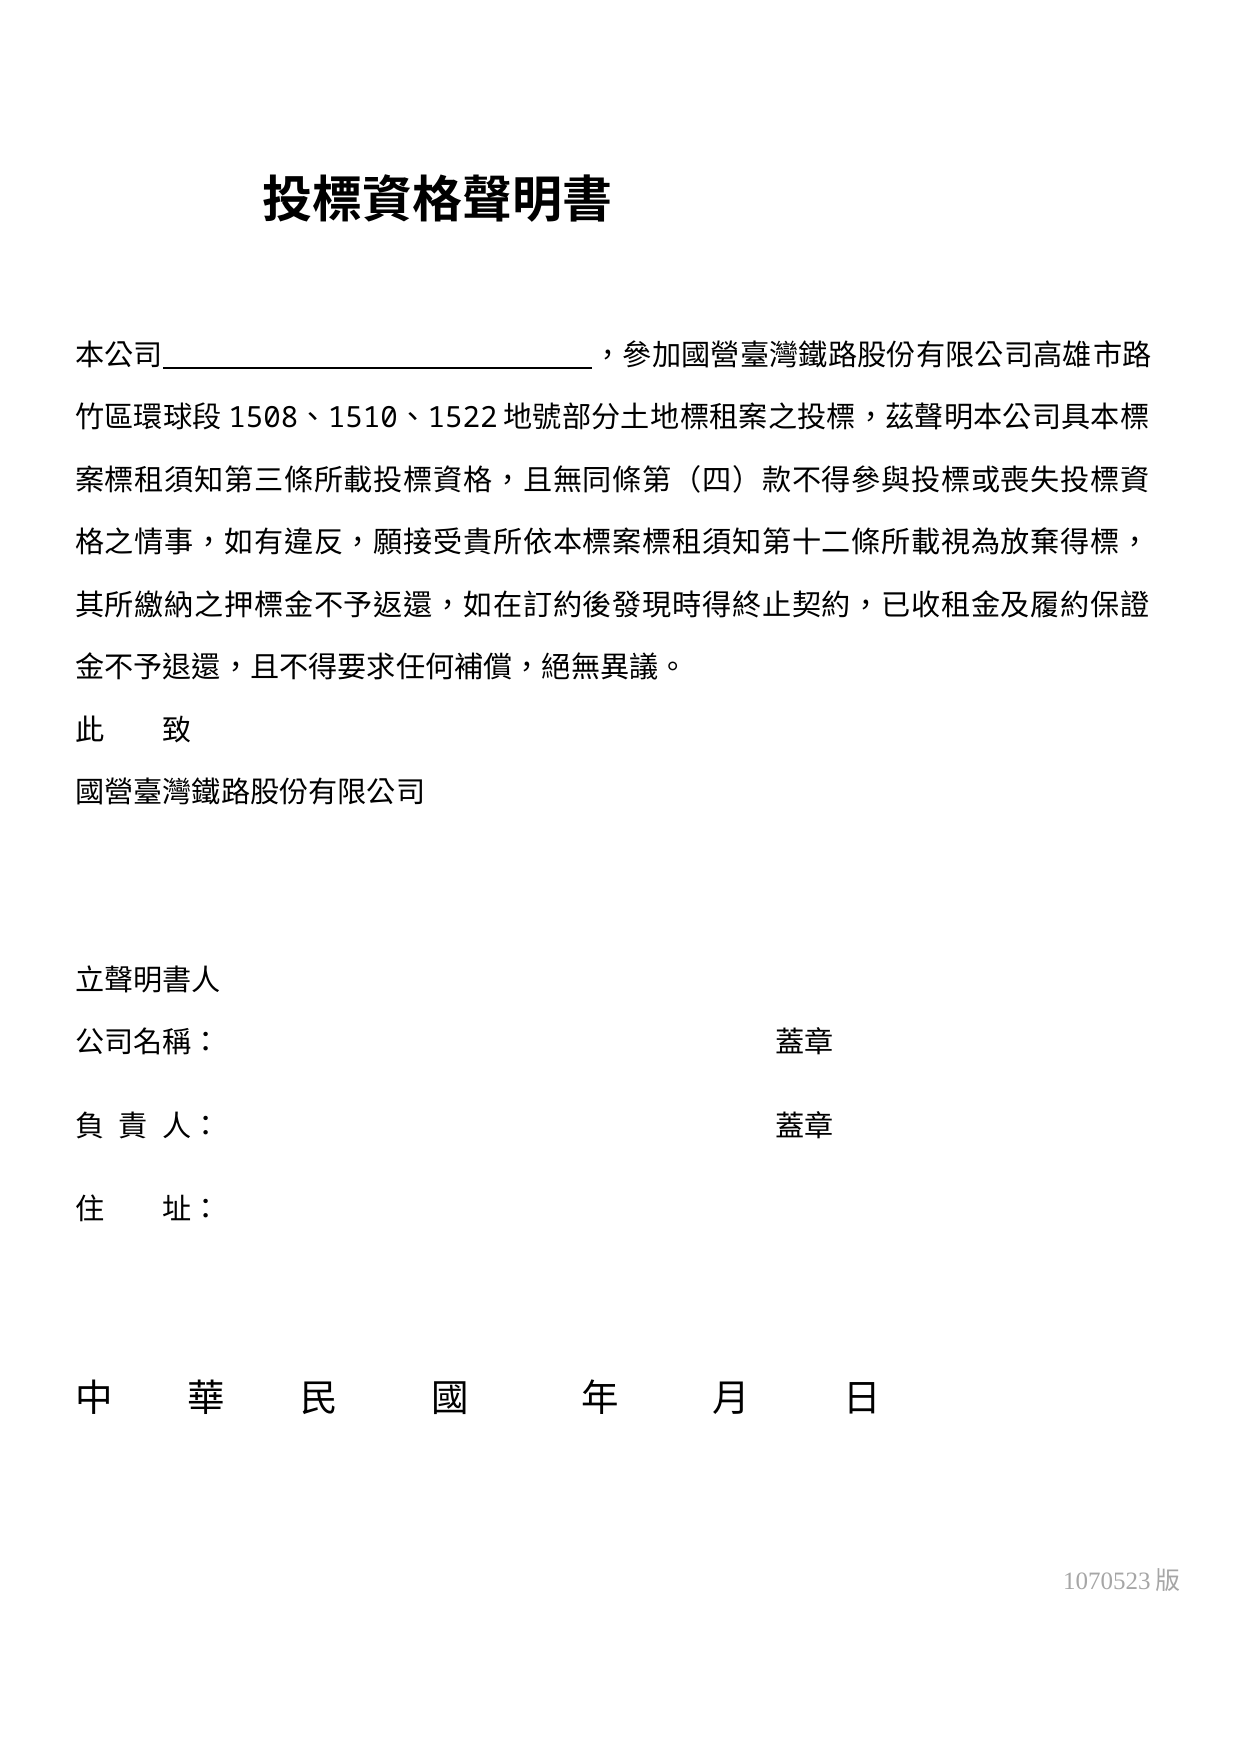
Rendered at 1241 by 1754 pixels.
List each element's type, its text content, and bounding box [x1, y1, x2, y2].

text 國營臺灣鐵路股份有限公司 [75, 748, 1152, 811]
text 住 址： [75, 1165, 1152, 1228]
text 1070523版 [1039, 1560, 1204, 1597]
text 中 華 民 國 年 月 日 [75, 1353, 1152, 1415]
text 公司名稱： 蓋章 [75, 998, 1152, 1061]
text 負 責 人： 蓋章 [75, 1082, 1152, 1144]
text 立聲明書人 [75, 936, 1152, 998]
text 此 致 [75, 686, 1152, 748]
text 投標資格聲明書 [262, 123, 964, 248]
text 本公司 ，參加國營臺灣鐵路股份有限公司高雄市路竹區環球段1508、1510、1522地號部分土地標租案之投標，茲聲明本公司具本標案標租須知第三條所載投標資格，且無同條第（四）款不得參與投標或喪失投標資格之情事，如有違反，願接受貴所依本標案標租須知第十二條所載視為放棄得標，其所繳納之押標金不予返還，如在訂約後發現時得終止契約，已收租金及履約保證金不予退還，且不得要求任何補償，絕無異議。 [75, 311, 1152, 686]
